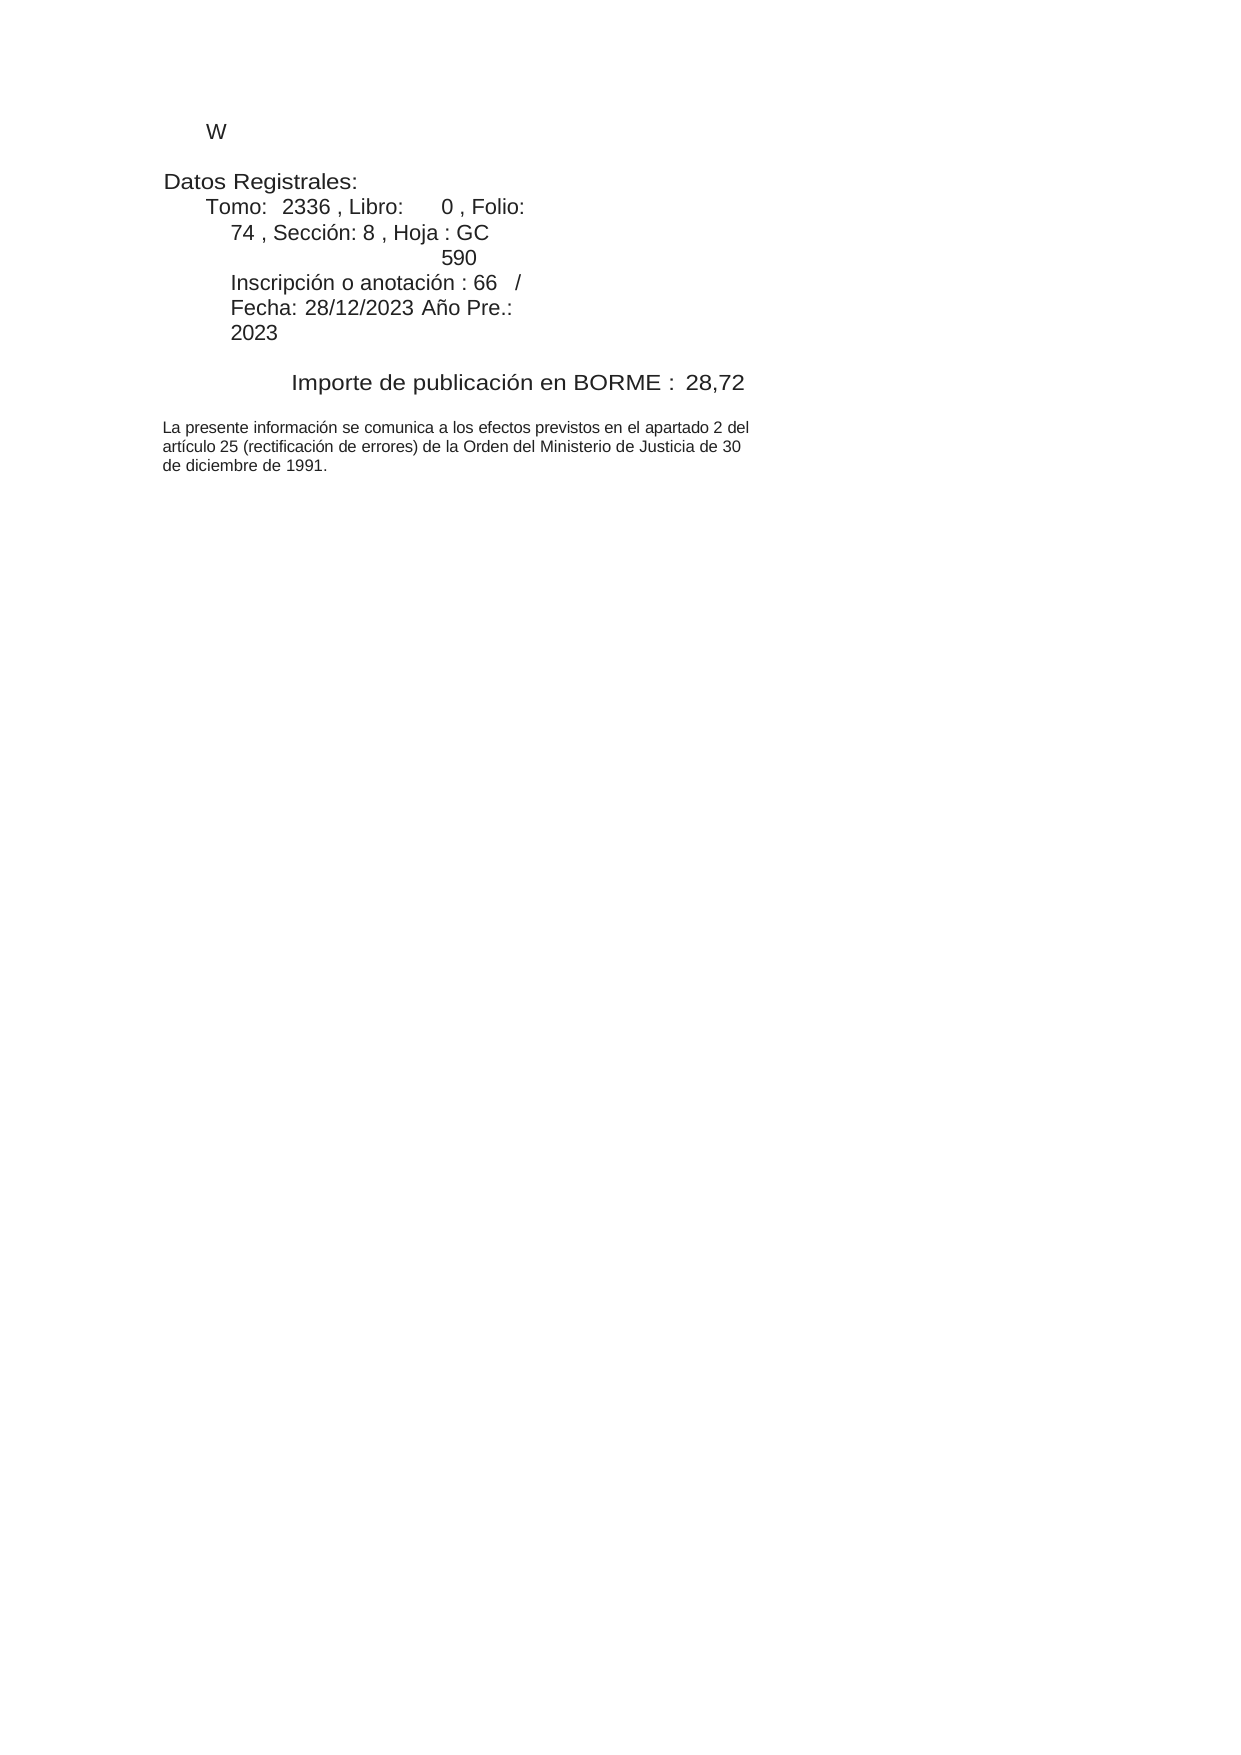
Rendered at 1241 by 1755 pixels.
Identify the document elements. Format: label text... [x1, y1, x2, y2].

text W [206, 119, 701, 144]
text Tomo: 2336 , Libro: 0 , Folio: 74 , Sección: 8 , Hoja : GC 590 Inscripción o anotación : 66 / Fecha: 28/12/2023 Año Pre.: 2023 [205, 194, 529, 345]
text Importe de publicación en BORME : 28,72 [291, 370, 842, 395]
text Datos Registrales: [163, 169, 842, 194]
text La presente información se comunica a los efectos previstos en el apartado 2 del artículo 25 (rectificación de errores) de la Orden del Ministerio de Justicia de 30 de diciembre de 1991. [162, 419, 763, 474]
